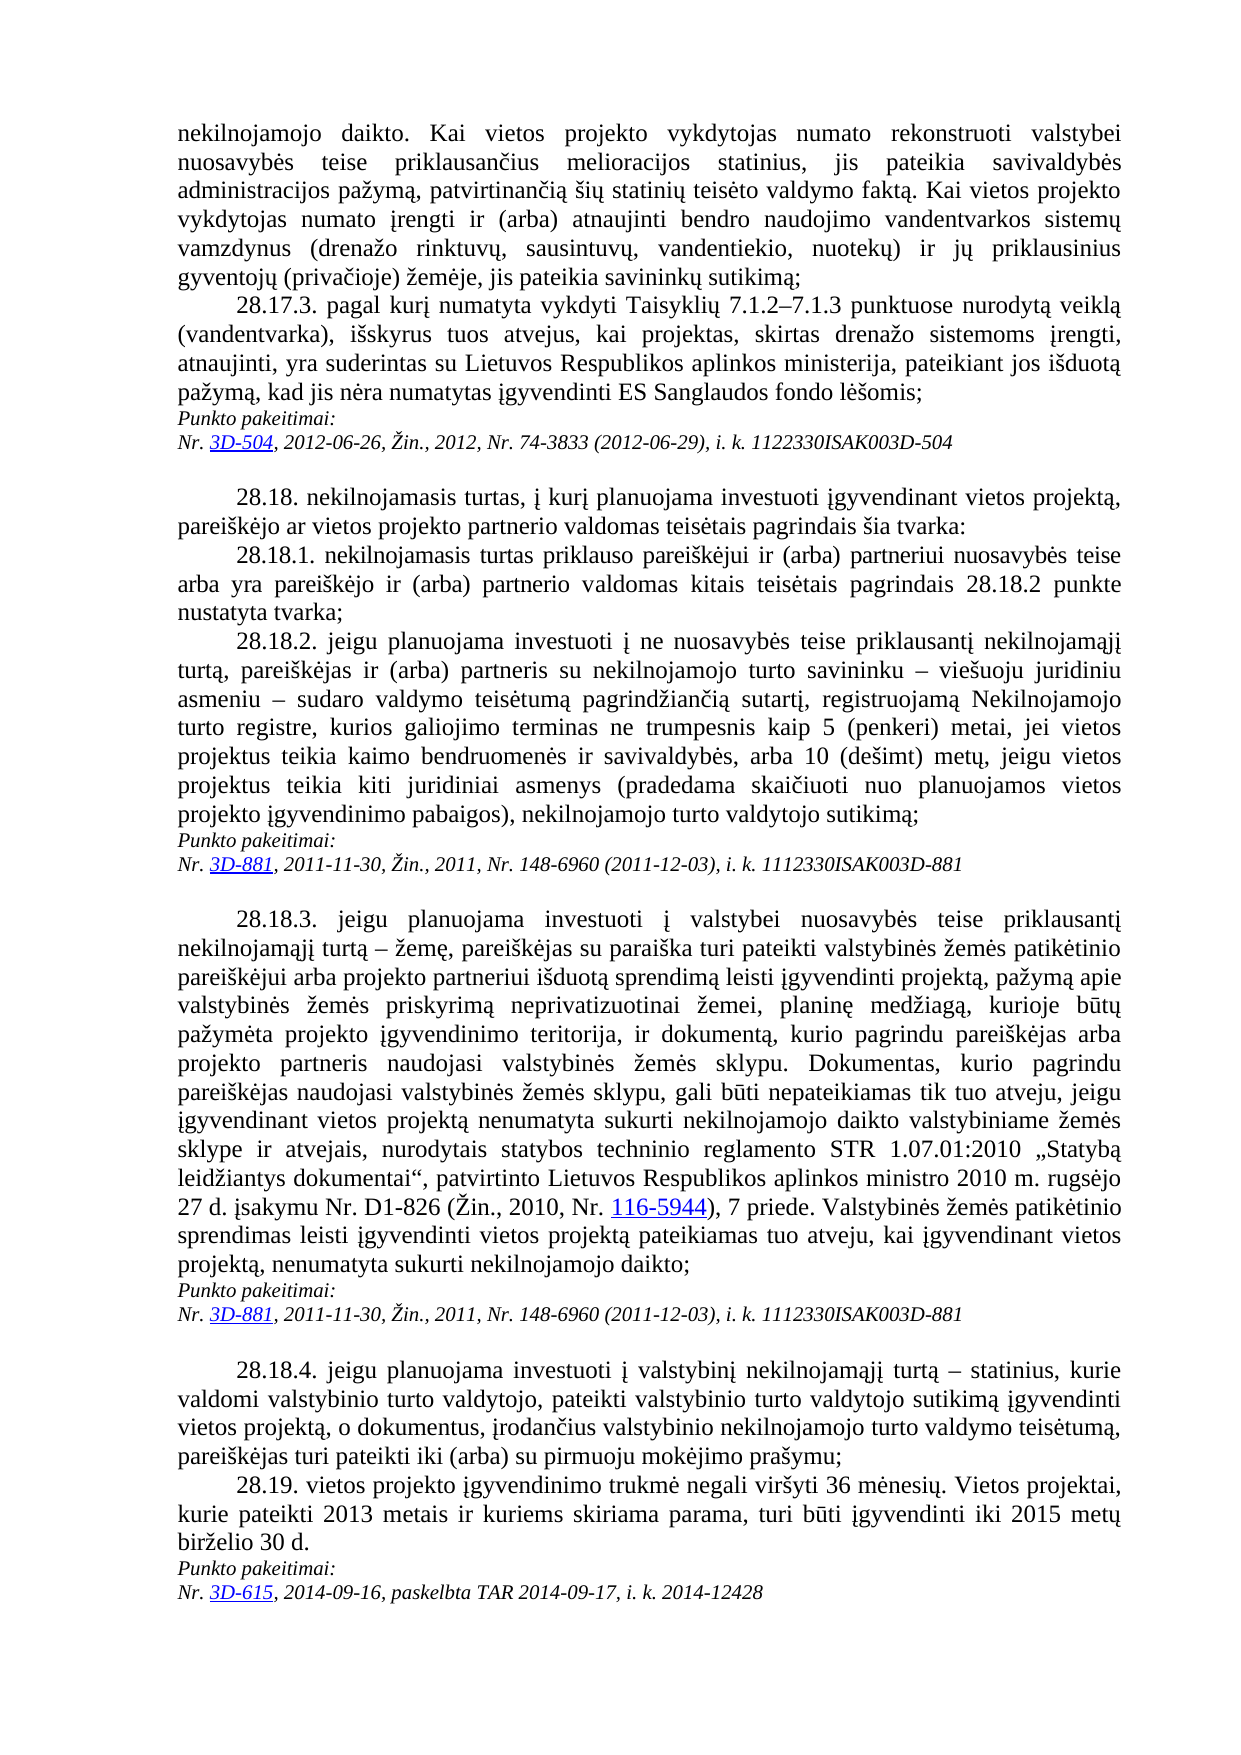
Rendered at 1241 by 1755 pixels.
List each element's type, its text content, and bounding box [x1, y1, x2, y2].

text Punkto pakeitimai: [177, 1278, 1122, 1302]
text 28.18. nekilnojamasis turtas, į kurį planuojama investuoti įgyvendinant vietos projektą, pareiškėjo ar vietos projekto partnerio valdomas teisėtais pagrindais šia tvarka: [177, 482, 1122, 540]
text 28.17.3. pagal kurį numatyta vykdyti Taisyklių 7.1.2–7.1.3 punktuose nurodytą veiklą (vandentvarka), išskyrus tuos atvejus, kai projektas, skirtas drenažo sistemoms įrengti, atnaujinti, yra suderintas su Lietuvos Respublikos aplinkos ministerija, pateikiant jos išduotą pažymą, kad jis nėra numatytas įgyvendinti ES Sanglaudos fondo lėšomis; [177, 291, 1122, 406]
text Nr. 3D-504, 2012-06-26, Žin., 2012, Nr. 74-3833 (2012-06-29), i. k. 1122330ISAK003D-504 [177, 430, 1122, 454]
text 28.18.3. jeigu planuojama investuoti į valstybei nuosavybės teise priklausantį nekilnojamąjį turtą – žemę, pareiškėjas su paraiška turi pateikti valstybinės žemės patikėtinio pareiškėjui arba projekto partneriui išduotą sprendimą leisti įgyvendinti projektą, pažymą apie valstybinės žemės priskyrimą neprivatizuotinai žemei, planinę medžiagą, kurioje būtų pažymėta projekto įgyvendinimo teritorija, ir dokumentą, kurio pagrindu pareiškėjas arba projekto partneris naudojasi valstybinės žemės sklypu. Dokumentas, kurio pagrindu pareiškėjas naudojasi valstybinės žemės sklypu, gali būti nepateikiamas tik tuo atveju, jeigu įgyvendinant vietos projektą nenumatyta sukurti nekilnojamojo daikto valstybiniame žemės sklype ir atvejais, nurodytais statybos techninio reglamento STR 1.07.01:2010 „Statybą leidžiantys dokumentai“, patvirtinto Lietuvos Respublikos aplinkos ministro 2010 m. rugsėjo 27 d. įsakymu Nr. D1-826 (Žin., 2010, Nr. 116-5944), 7 priede. Valstybinės žemės patikėtinio sprendimas leisti įgyvendinti vietos projektą pateikiamas tuo atveju, kai įgyvendinant vietos projektą, nenumatyta sukurti nekilnojamojo daikto; [177, 904, 1122, 1278]
text Nr. 3D-615, 2014-09-16, paskelbta TAR 2014-09-17, i. k. 2014-12428 [177, 1580, 1122, 1604]
text 28.18.4. jeigu planuojama investuoti į valstybinį nekilnojamąjį turtą – statinius, kurie valdomi valstybinio turto valdytojo, pateikti valstybinio turto valdytojo sutikimą įgyvendinti vietos projektą, o dokumentus, įrodančius valstybinio nekilnojamojo turto valdymo teisėtumą, pareiškėjas turi pateikti iki (arba) su pirmuoju mokėjimo prašymu; [177, 1355, 1122, 1470]
text Nr. 3D-881, 2011-11-30, Žin., 2011, Nr. 148-6960 (2011-12-03), i. k. 1112330ISAK003D-881 [177, 852, 1122, 876]
text Punkto pakeitimai: [177, 406, 1122, 430]
text 28.18.1. nekilnojamasis turtas priklauso pareiškėjui ir (arba) partneriui nuosavybės teise arba yra pareiškėjo ir (arba) partnerio valdomas kitais teisėtais pagrindais 28.18.2 punkte nustatyta tvarka; [177, 540, 1122, 626]
text nekilnojamojo daikto. Kai vietos projekto vykdytojas numato rekonstruoti valstybei nuosavybės teise priklausančius melioracijos statinius, jis pateikia savivaldybės administracijos pažymą, patvirtinančią šių statinių teisėto valdymo faktą. Kai vietos projekto vykdytojas numato įrengti ir (arba) atnaujinti bendro naudojimo vandentvarkos sistemų vamzdynus (drenažo rinktuvų, sausintuvų, vandentiekio, nuotekų) ir jų priklausinius gyventojų (privačioje) žemėje, jis pateikia savininkų sutikimą; [177, 118, 1122, 291]
text 28.18.2. jeigu planuojama investuoti į ne nuosavybės teise priklausantį nekilnojamąjį turtą, pareiškėjas ir (arba) partneris su nekilnojamojo turto savininku – viešuoju juridiniu asmeniu – sudaro valdymo teisėtumą pagrindžiančią sutartį, registruojamą Nekilnojamojo turto registre, kurios galiojimo terminas ne trumpesnis kaip 5 (penkeri) metai, jei vietos projektus teikia kaimo bendruomenės ir savivaldybės, arba 10 (dešimt) metų, jeigu vietos projektus teikia kiti juridiniai asmenys (pradedama skaičiuoti nuo planuojamos vietos projekto įgyvendinimo pabaigos), nekilnojamojo turto valdytojo sutikimą; [177, 626, 1122, 827]
text Punkto pakeitimai: [177, 1556, 1122, 1580]
text 28.19. vietos projekto įgyvendinimo trukmė negali viršyti 36 mėnesių. Vietos projektai, kurie pateikti 2013 metais ir kuriems skiriama parama, turi būti įgyvendinti iki 2015 metų birželio 30 d. [177, 1470, 1122, 1556]
text Punkto pakeitimai: [177, 827, 1122, 852]
text Nr. 3D-881, 2011-11-30, Žin., 2011, Nr. 148-6960 (2011-12-03), i. k. 1112330ISAK003D-881 [177, 1302, 1122, 1326]
